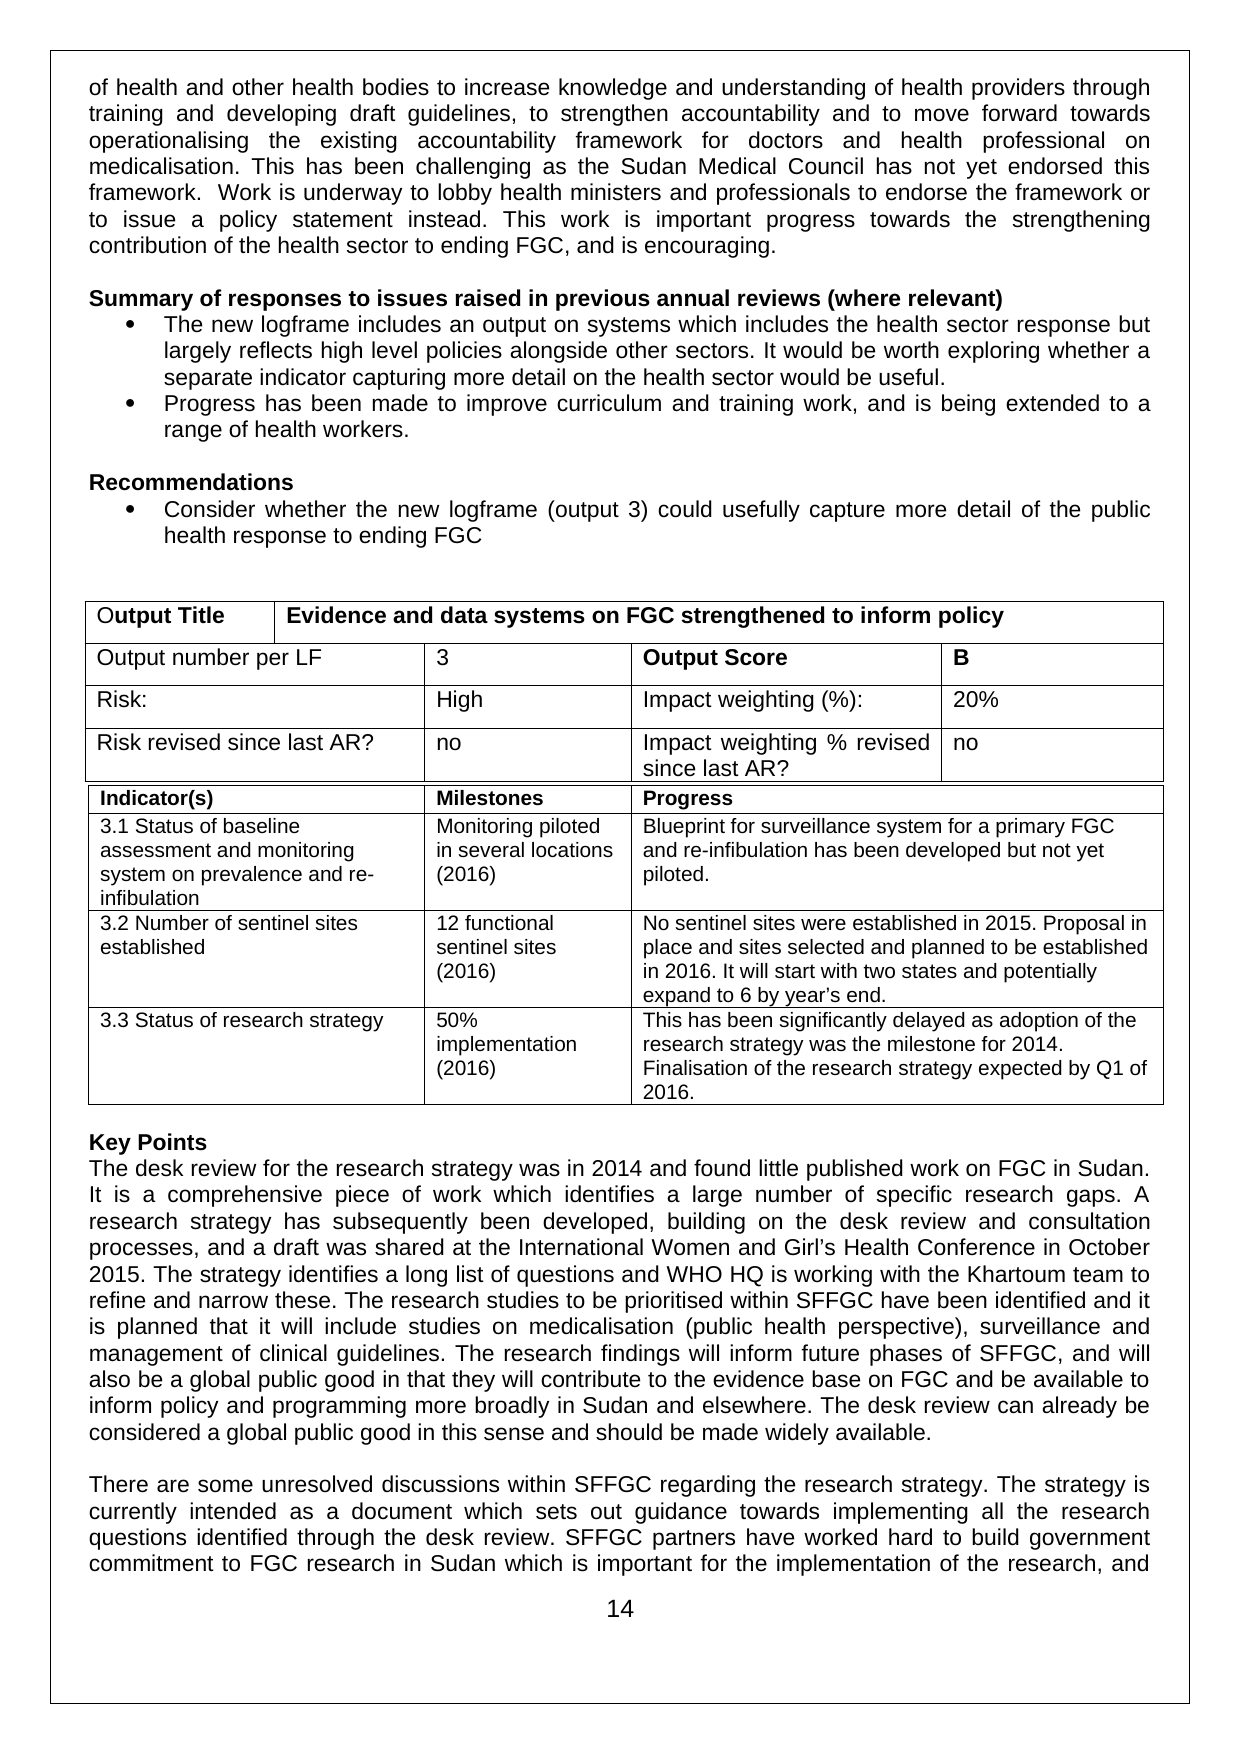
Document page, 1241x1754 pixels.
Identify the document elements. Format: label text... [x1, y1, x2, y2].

table_cell B [942, 644, 1163, 685]
table_header Output Title [86, 602, 274, 643]
table_cell Risk: [86, 686, 424, 727]
table_cell This has been significantly delayed as adoption of the research strategy was the milestone for 2014. Finalisation of the research strategy expected by Q1 of 2016. [632, 1008, 1163, 1104]
table_cell 3.2 Number of sentinel sites established [89, 911, 424, 1007]
text Summary of responses to issues raised in previous annual reviews (where relevant) [89, 285, 1152, 311]
table_header Evidence and data systems on FGC strengthened to inform policy [275, 602, 1163, 643]
text of health and other health bodies to increase knowledge and understanding of health providers through training and developing draft guidelines, to strengthen accountability and to move forward towards operationalising the existing accountability framework for doctors and health professional on medicalisation. This has been challenging as the Sudan Medical Council has not yet endorsed this framework. Work is underway to lobby health ministers and professionals to endorse the framework or to issue a policy statement instead. This work is important progress towards the strengthening contribution of the health sector to ending FGC, and is encouraging. [89, 74, 1152, 258]
table_cell Output Score [632, 644, 941, 685]
table_cell no [425, 729, 631, 781]
table_cell No sentinel sites were established in 2015. Proposal in place and sites selected and planned to be established in 2016. It will start with two states and potentially expand to 6 by year’s end. [632, 911, 1163, 1007]
table_cell 3.3 Status of research strategy [89, 1008, 424, 1104]
table_header Progress [632, 786, 1163, 813]
table_cell 12 functional sentinel sites (2016) [425, 911, 631, 1007]
table_cell 50% implementation (2016) [425, 1008, 631, 1104]
table_cell Impact weighting % revised since last AR? [632, 729, 941, 781]
table_cell no [942, 729, 1163, 781]
table_cell 3 [425, 644, 631, 685]
table_header Indicator(s) [89, 786, 424, 813]
text Recommendations [89, 469, 1152, 496]
table_cell Blueprint for surveillance system for a primary FGC and re-infibulation has been developed but not yet piloted. [632, 814, 1163, 910]
text There are some unresolved discussions within SFFGC regarding the research strategy. The strategy is currently intended as a document which sets out guidance towards implementing all the research questions identified through the desk review. SFFGC partners have worked hard to build government commitment to FGC research in Sudan which is important for the implementation of the research, and [89, 1471, 1152, 1577]
text The desk review for the research strategy was in 2014 and found little published work on FGC in Sudan. It is a comprehensive piece of work which identifies a large number of specific research gaps. A research strategy has subsequently been developed, building on the desk review and consultation processes, and a draft was shared at the International Women and Girl’s Health Conference in October 2015. The strategy identifies a long list of questions and WHO HQ is working with the Khartoum team to refine and narrow these. The research studies to be prioritised within SFFGC have been identified and it is planned that it will include studies on medicalisation (public health perspective), surveillance and management of clinical guidelines. The research findings will inform future phases of SFFGC, and will also be a global public good in that they will contribute to the evidence base on FGC and be available to inform policy and programming more broadly in Sudan and elsewhere. The desk review can already be considered a global public good in this sense and should be made widely available. [89, 1155, 1152, 1445]
table_cell High [425, 686, 631, 727]
table_cell Monitoring piloted in several locations (2016) [425, 814, 631, 910]
list Progress has been made to improve curriculum and training work, and is being extended to a range of health workers. [126, 390, 1152, 443]
table_cell Output number per LF [86, 644, 424, 685]
text Key Points [89, 1129, 1152, 1155]
list The new logframe includes an output on systems which includes the health sector response but largely reflects high level policies alongside other sectors. It would be worth exploring whether a separate indicator capturing more detail on the health sector would be useful. [126, 311, 1152, 390]
table_cell 3.1 Status of baseline assessment and monitoring system on prevalence and re-infibulation [89, 814, 424, 910]
table_cell Impact weighting (%): [632, 686, 941, 727]
list Consider whether the new logframe (output 3) could usefully capture more detail of the public health response to ending FGC [126, 496, 1152, 548]
table_cell Risk revised since last AR? [86, 729, 424, 781]
table_header Milestones [425, 786, 631, 813]
table_cell 20% [942, 686, 1163, 727]
